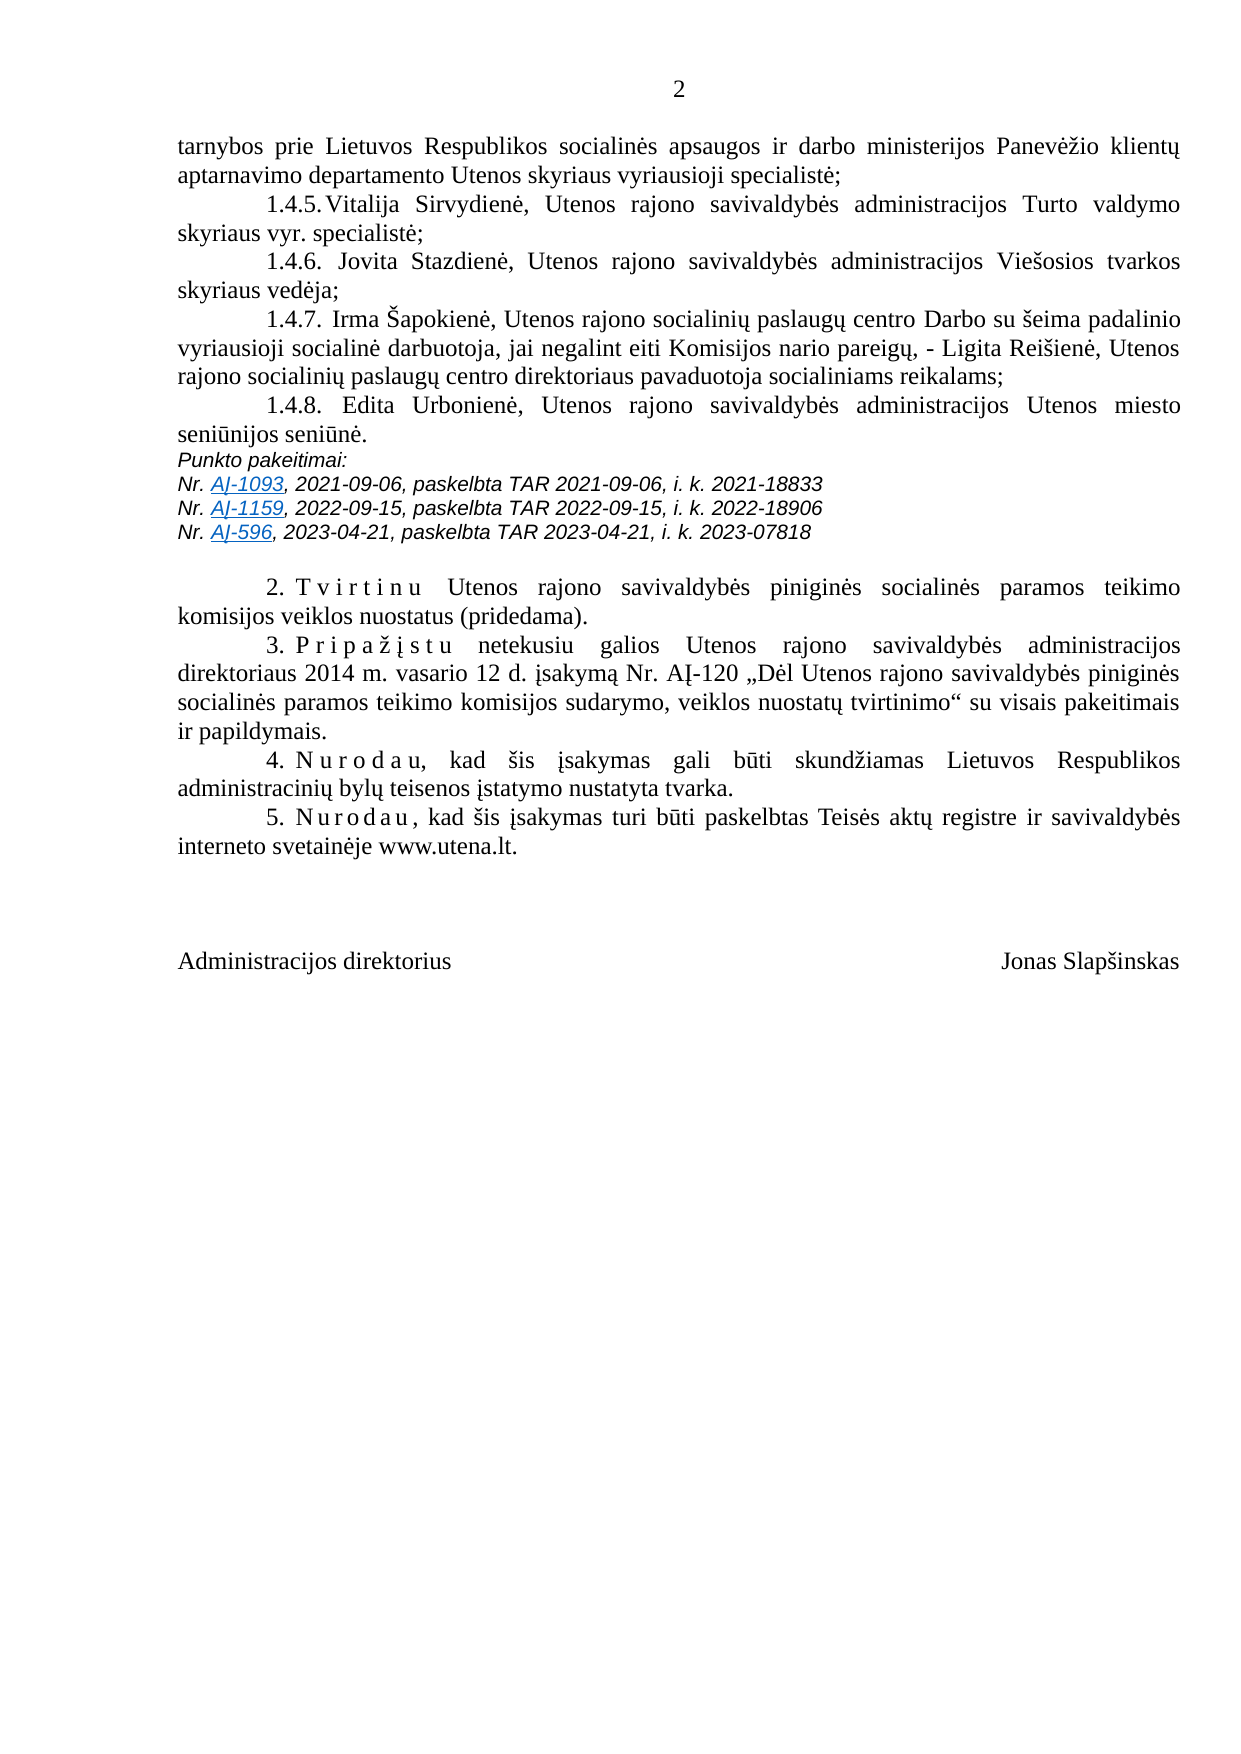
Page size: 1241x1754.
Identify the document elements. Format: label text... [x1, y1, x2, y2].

text 3. Pripažįstu netekusiu galios Utenos rajono savivaldybės administracijos direktoriaus 2014 m. vasario 12 d. įsakymą Nr. AĮ-120 „Dėl Utenos rajono savivaldybės piniginės socialinės paramos teikimo komisijos sudarymo, veiklos nuostatų tvirtinimo“ su visais pakeitimais ir papildymais. [177, 630, 1181, 745]
text 1.4.5. Vitalija Sirvydienė, Utenos rajono savivaldybės administracijos Turto valdymo skyriaus vyr. specialistė; [177, 189, 1181, 246]
text 5. Nurodau, kad šis įsakymas turi būti paskelbtas Teisės aktų registre ir savivaldybės interneto svetainėje www.utena.lt. [177, 802, 1181, 860]
text Nr. AĮ-596, 2023-04-21, paskelbta TAR 2023-04-21, i. k. 2023-07818 [177, 519, 1181, 543]
text Nr. AĮ-1159, 2022-09-15, paskelbta TAR 2022-09-15, i. k. 2022-18906 [177, 496, 1181, 519]
text tarnybos prie Lietuvos Respublikos socialinės apsaugos ir darbo ministerijos Panevėžio klientų aptarnavimo departamento Utenos skyriaus vyriausioji specialistė; [177, 131, 1181, 189]
text Punkto pakeitimai: [177, 448, 1181, 472]
text Nr. AĮ-1093, 2021-09-06, paskelbta TAR 2021-09-06, i. k. 2021-18833 [177, 472, 1181, 496]
text 1.4.8. Edita Urbonienė, Utenos rajono savivaldybės administracijos Utenos miesto seniūnijos seniūnė. [177, 390, 1181, 448]
text 2. Tvirtinu Utenos rajono savivaldybės piniginės socialinės paramos teikimo komisijos veiklos nuostatus (pridedama). [177, 572, 1181, 630]
text 1.4.6. Jovita Stazdienė, Utenos rajono savivaldybės administracijos Viešosios tvarkos skyriaus vedėja; [177, 246, 1181, 304]
text 4. Nurodau, kad šis įsakymas gali būti skundžiamas Lietuvos Respublikos administracinių bylų teisenos įstatymo nustatyta tvarka. [177, 745, 1181, 802]
text 1.4.7. Irma Šapokienė, Utenos rajono socialinių paslaugų centro Darbo su šeima padalinio vyriausioji socialinė darbuotoja, jai negalint eiti Komisijos nario pareigų, - Ligita Reišienė, Utenos rajono socialinių paslaugų centro direktoriaus pavaduotoja socialiniams reikalams; [177, 304, 1181, 390]
text Administracijos direktorius Jonas Slapšinskas [177, 946, 1181, 975]
